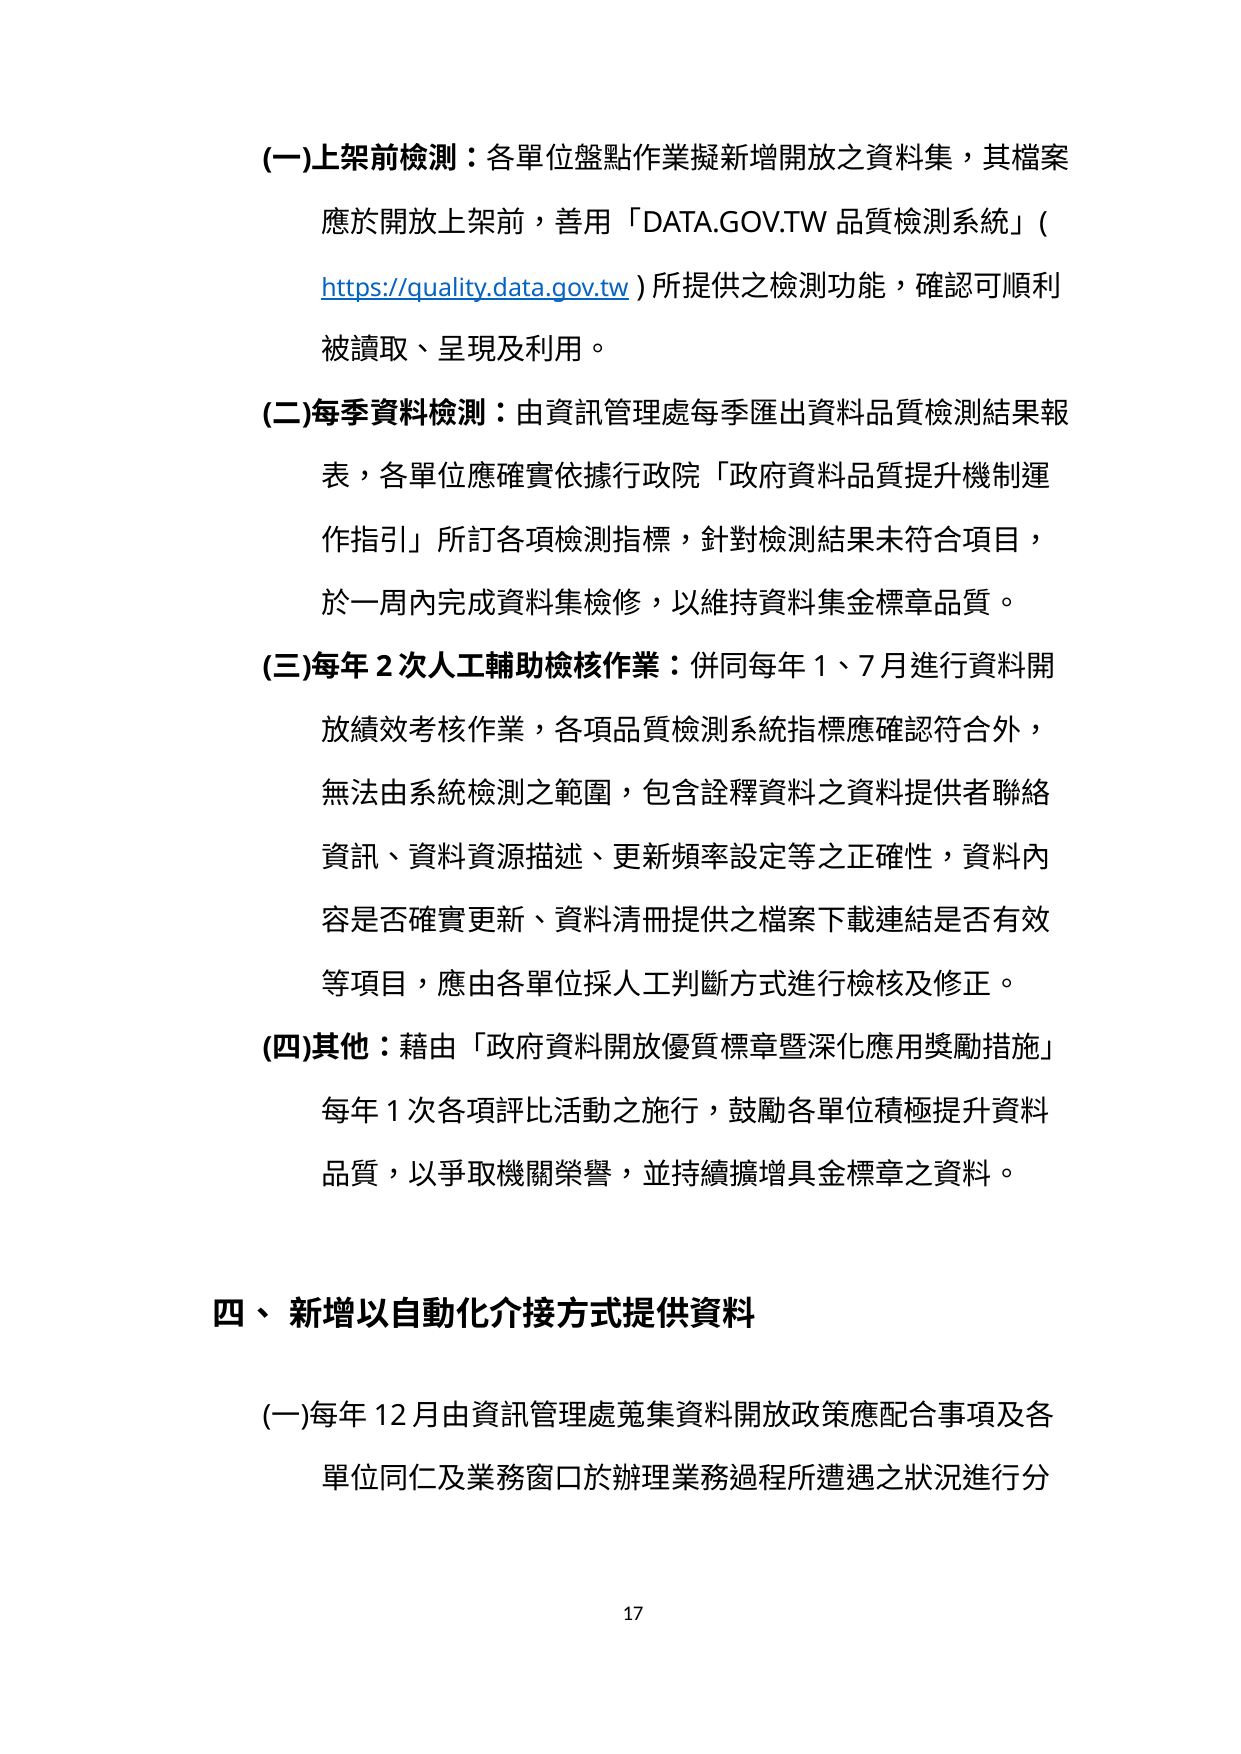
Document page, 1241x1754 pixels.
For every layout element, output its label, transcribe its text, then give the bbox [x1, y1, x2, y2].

subtitle 新增以自動化介接方式提供資料 [212, 1274, 1078, 1349]
text (一)每年12月由資訊管理處蒐集資料開放政策應配合事項及各單位同仁及業務窗口於辦理業務過程所遭遇之狀況進行分 [262, 1392, 1078, 1497]
text (四)其他：藉由「政府資料開放優質標章暨深化應用獎勵措施」每年1次各項評比活動之施行，鼓勵各單位積極提升資料品質，以爭取機關榮譽，並持續擴增具金標章之資料。 [262, 1024, 1078, 1193]
text (三)每年2次人工輔助檢核作業：併同每年1、7月進行資料開放績效考核作業，各項品質檢測系統指標應確認符合外，無法由系統檢測之範圍，包含詮釋資料之資料提供者聯絡資訊、資料資源描述、更新頻率設定等之正確性，資料內容是否確實更新、資料清冊提供之檔案下載連結是否有效等項目，應由各單位採人工判斷方式進行檢核及修正。 [262, 643, 1078, 1003]
text (一)上架前檢測：各單位盤點作業擬新增開放之資料集，其檔案應於開放上架前，善用「DATA.GOV.TW 品質檢測系統」( https://quality.data.gov.tw ) 所提供之檢測功能，確認可順利被讀取、呈現及利用。 [262, 135, 1078, 368]
text (二)每季資料檢測：由資訊管理處每季匯出資料品質檢測結果報表，各單位應確實依據行政院「政府資料品質提升機制運作指引」所訂各項檢測指標，針對檢測結果未符合項目，於一周內完成資料集檢修，以維持資料集金標章品質。 [262, 389, 1078, 622]
